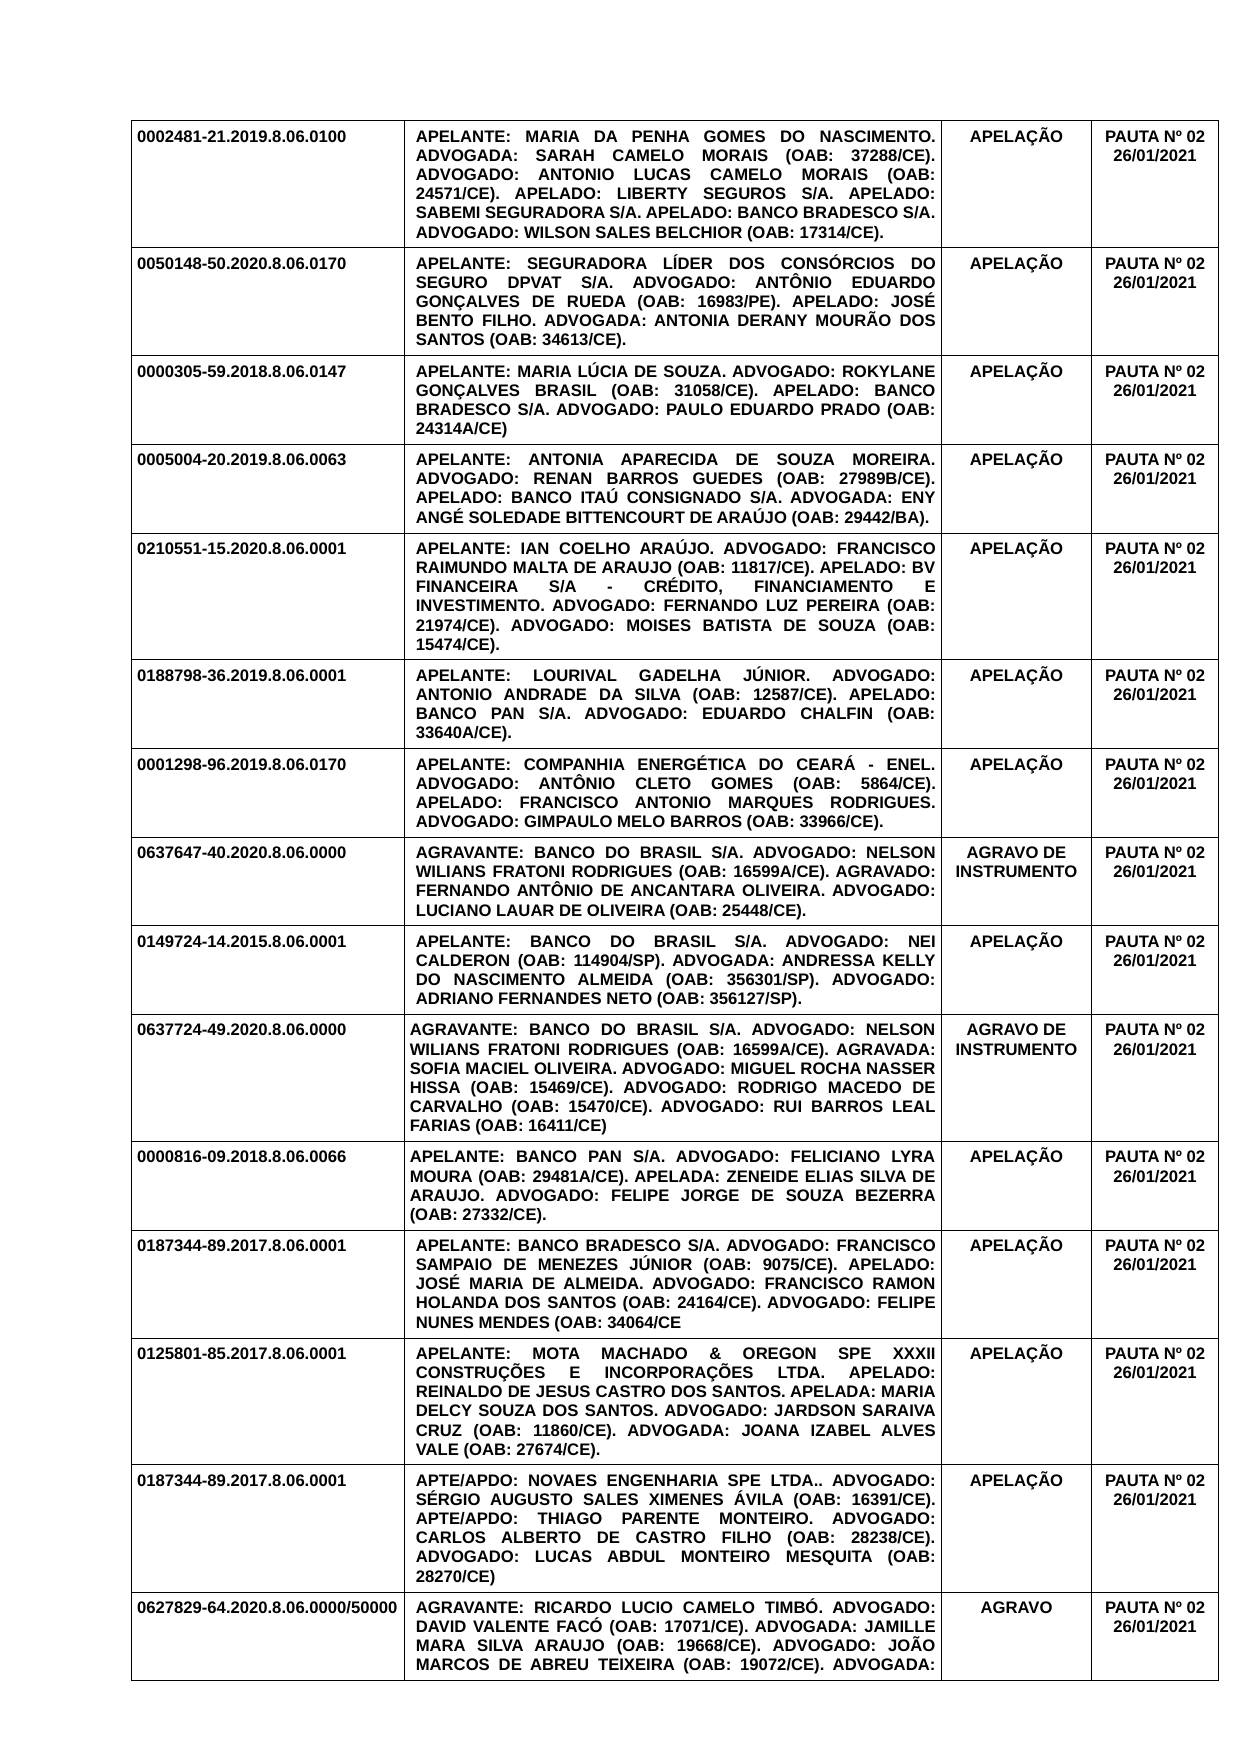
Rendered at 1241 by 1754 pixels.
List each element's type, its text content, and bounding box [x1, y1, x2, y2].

table_cell [1219, 748, 1240, 837]
table_cell APELANTE: BANCO BRADESCO S/A. ADVOGADO: FRANCISCO SAMPAIO DE MENEZES JÚNIOR (OAB: 9075/CE). APELADO: JOSÉ MARIA DE ALMEIDA. ADVOGADO: FRANCISCO RAMON HOLANDA DOS SANTOS (OAB: 24164/CE). ADVOGADO: FELIPE NUNES MENDES (OAB: 34064/CE [405, 1231, 941, 1337]
table_cell [1219, 1141, 1240, 1229]
table_cell PAUTA Nº 02 26/01/2021 [1092, 1231, 1218, 1337]
table_cell 0005004-20.2019.8.06.0063 [132, 445, 404, 532]
table_cell APELANTE: BANCO DO BRASIL S/A. ADVOGADO: NEI CALDERON (OAB: 114904/SP). ADVOGADA: ANDRESSA KELLY DO NASCIMENTO ALMEIDA (OAB: 356301/SP). ADVOGADO: ADRIANO FERNANDES NETO (OAB: 356127/SP). [405, 926, 941, 1014]
table_cell [1219, 444, 1240, 532]
table_cell PAUTA Nº 02 26/01/2021 [1092, 749, 1218, 837]
table_cell APELAÇÃO [942, 248, 1091, 355]
table_cell PAUTA Nº 02 26/01/2021 [1092, 1465, 1218, 1591]
table_cell APELAÇÃO [942, 534, 1091, 659]
table_cell APELAÇÃO [942, 1339, 1091, 1464]
table_cell 0637724-49.2020.8.06.0000 [132, 1015, 404, 1141]
table_cell PAUTA Nº 02 26/01/2021 [1092, 534, 1218, 659]
table_cell APELAÇÃO [942, 121, 1091, 247]
table_cell APELANTE: IAN COELHO ARAÚJO. ADVOGADO: FRANCISCO RAIMUNDO MALTA DE ARAUJO (OAB: 11817/CE). APELADO: BV FINANCEIRA S/A - CRÉDITO, FINANCIAMENTO E INVESTIMENTO. ADVOGADO: FERNANDO LUZ PEREIRA (OAB: 21974/CE). ADVOGADO: MOISES BATISTA DE SOUZA (OAB: 15474/CE). [405, 534, 941, 659]
table_cell APTE/APDO: NOVAES ENGENHARIA SPE LTDA.. ADVOGADO: SÉRGIO AUGUSTO SALES XIMENES ÁVILA (OAB: 16391/CE). APTE/APDO: THIAGO PARENTE MONTEIRO. ADVOGADO: CARLOS ALBERTO DE CASTRO FILHO (OAB: 28238/CE). ADVOGADO: LUCAS ABDUL MONTEIRO MESQUITA (OAB: 28270/CE) [405, 1465, 941, 1591]
table_cell 0002481-21.2019.8.06.0100 [132, 121, 404, 247]
table_cell PAUTA Nº 02 26/01/2021 [1092, 1593, 1218, 1680]
table_cell APELANTE: BANCO PAN S/A. ADVOGADO: FELICIANO LYRA MOURA (OAB: 29481A/CE). APELADA: ZENEIDE ELIAS SILVA DE ARAUJO. ADVOGADO: FELIPE JORGE DE SOUZA BEZERRA (OAB: 27332/CE). [405, 1142, 941, 1229]
table_cell PAUTA Nº 02 26/01/2021 [1092, 926, 1218, 1014]
table_cell PAUTA Nº 02 26/01/2021 [1092, 1142, 1218, 1229]
table_cell PAUTA Nº 02 26/01/2021 [1092, 660, 1218, 748]
table_cell APELANTE: MARIA DA PENHA GOMES DO NASCIMENTO. ADVOGADA: SARAH CAMELO MORAIS (OAB: 37288/CE). ADVOGADO: ANTONIO LUCAS CAMELO MORAIS (OAB: 24571/CE). APELADO: LIBERTY SEGUROS S/A. APELADO: SABEMI SEGURADORA S/A. APELADO: BANCO BRADESCO S/A. ADVOGADO: WILSON SALES BELCHIOR (OAB: 17314/CE). [405, 121, 941, 247]
table_cell APELAÇÃO [942, 445, 1091, 532]
table_cell [1219, 659, 1240, 748]
table_cell PAUTA Nº 02 26/01/2021 [1092, 121, 1218, 247]
table_cell APELANTE: ANTONIA APARECIDA DE SOUZA MOREIRA. ADVOGADO: RENAN BARROS GUEDES (OAB: 27989B/CE). APELADO: BANCO ITAÚ CONSIGNADO S/A. ADVOGADA: ENY ANGÉ SOLEDADE BITTENCOURT DE ARAÚJO (OAB: 29442/BA). [405, 445, 941, 532]
table_cell PAUTA Nº 02 26/01/2021 [1092, 445, 1218, 532]
table_cell 0210551-15.2020.8.06.0001 [132, 534, 404, 659]
table_cell APELAÇÃO [942, 749, 1091, 837]
table_cell AGRAVANTE: BANCO DO BRASIL S/A. ADVOGADO: NELSON WILIANS FRATONI RODRIGUES (OAB: 16599A/CE). AGRAVADA: SOFIA MACIEL OLIVEIRA. ADVOGADO: MIGUEL ROCHA NASSER HISSA (OAB: 15469/CE). ADVOGADO: RODRIGO MACEDO DE CARVALHO (OAB: 15470/CE). ADVOGADO: RUI BARROS LEAL FARIAS (OAB: 16411/CE) [405, 1015, 941, 1141]
table_cell 0000816-09.2018.8.06.0066 [132, 1142, 404, 1229]
table_cell 0188798-36.2019.8.06.0001 [132, 660, 404, 748]
table_cell 0149724-14.2015.8.06.0001 [132, 926, 404, 1014]
table_cell APELANTE: MOTA MACHADO & OREGON SPE XXXII CONSTRUÇÕES E INCORPORAÇÕES LTDA. APELADO: REINALDO DE JESUS CASTRO DOS SANTOS. APELADA: MARIA DELCY SOUZA DOS SANTOS. ADVOGADO: JARDSON SARAIVA CRUZ (OAB: 11860/CE). ADVOGADA: JOANA IZABEL ALVES VALE (OAB: 27674/CE). [405, 1339, 941, 1464]
table_cell [1219, 837, 1240, 925]
table_cell AGRAVO [942, 1593, 1091, 1680]
table_cell 0001298-96.2019.8.06.0170 [132, 749, 404, 837]
table_cell 0125801-85.2017.8.06.0001 [132, 1339, 404, 1464]
table_cell APELAÇÃO [942, 1142, 1091, 1229]
table_cell AGRAVO DE INSTRUMENTO [942, 838, 1091, 925]
table_cell [1219, 1230, 1240, 1337]
table_cell APELANTE: SEGURADORA LÍDER DOS CONSÓRCIOS DO SEGURO DPVAT S/A. ADVOGADO: ANTÔNIO EDUARDO GONÇALVES DE RUEDA (OAB: 16983/PE). APELADO: JOSÉ BENTO FILHO. ADVOGADA: ANTONIA DERANY MOURÃO DOS SANTOS (OAB: 34613/CE). [405, 248, 941, 355]
table_cell [1219, 1014, 1240, 1141]
table_cell [1219, 1338, 1240, 1464]
table_cell [1219, 247, 1240, 355]
table_cell APELAÇÃO [942, 660, 1091, 748]
table_cell [1219, 1464, 1240, 1591]
table_cell [1219, 355, 1240, 444]
table_cell 0627829-64.2020.8.06.0000/50000 [132, 1593, 404, 1680]
table_cell APELAÇÃO [942, 1231, 1091, 1337]
table_cell [1219, 1591, 1240, 1680]
table_cell [1219, 925, 1240, 1014]
table_cell PAUTA Nº 02 26/01/2021 [1092, 838, 1218, 925]
table_cell APELANTE: LOURIVAL GADELHA JÚNIOR. ADVOGADO: ANTONIO ANDRADE DA SILVA (OAB: 12587/CE). APELADO: BANCO PAN S/A. ADVOGADO: EDUARDO CHALFIN (OAB: 33640A/CE). [405, 660, 941, 748]
table_cell [1219, 533, 1240, 659]
table_cell APELAÇÃO [942, 1465, 1091, 1591]
table_cell PAUTA Nº 02 26/01/2021 [1092, 1015, 1218, 1141]
table_cell [1219, 120, 1240, 247]
table_cell PAUTA Nº 02 26/01/2021 [1092, 248, 1218, 355]
table_cell 0187344-89.2017.8.06.0001 [132, 1465, 404, 1591]
table_cell PAUTA Nº 02 26/01/2021 [1092, 356, 1218, 444]
table_cell 0187344-89.2017.8.06.0001 [132, 1231, 404, 1337]
table_cell 0000305-59.2018.8.06.0147 [132, 356, 404, 444]
table_cell APELAÇÃO [942, 356, 1091, 444]
table_cell AGRAVANTE: RICARDO LUCIO CAMELO TIMBÓ. ADVOGADO: DAVID VALENTE FACÓ (OAB: 17071/CE). ADVOGADA: JAMILLE MARA SILVA ARAUJO (OAB: 19668/CE). ADVOGADO: JOÃO MARCOS DE ABREU TEIXEIRA (OAB: 19072/CE). ADVOGADA: [405, 1593, 941, 1680]
table_cell APELAÇÃO [942, 926, 1091, 1014]
table_cell APELANTE: COMPANHIA ENERGÉTICA DO CEARÁ - ENEL. ADVOGADO: ANTÔNIO CLETO GOMES (OAB: 5864/CE). APELADO: FRANCISCO ANTONIO MARQUES RODRIGUES. ADVOGADO: GIMPAULO MELO BARROS (OAB: 33966/CE). [405, 749, 941, 837]
table_cell AGRAVANTE: BANCO DO BRASIL S/A. ADVOGADO: NELSON WILIANS FRATONI RODRIGUES (OAB: 16599A/CE). AGRAVADO: FERNANDO ANTÔNIO DE ANCANTARA OLIVEIRA. ADVOGADO: LUCIANO LAUAR DE OLIVEIRA (OAB: 25448/CE). [405, 838, 941, 925]
table_cell AGRAVO DE INSTRUMENTO [942, 1015, 1091, 1141]
table_cell 0050148-50.2020.8.06.0170 [132, 248, 404, 355]
table_cell APELANTE: MARIA LÚCIA DE SOUZA. ADVOGADO: ROKYLANE GONÇALVES BRASIL (OAB: 31058/CE). APELADO: BANCO BRADESCO S/A. ADVOGADO: PAULO EDUARDO PRADO (OAB: 24314A/CE) [405, 356, 941, 444]
table_cell 0637647-40.2020.8.06.0000 [132, 838, 404, 925]
table_cell PAUTA Nº 02 26/01/2021 [1092, 1339, 1218, 1464]
